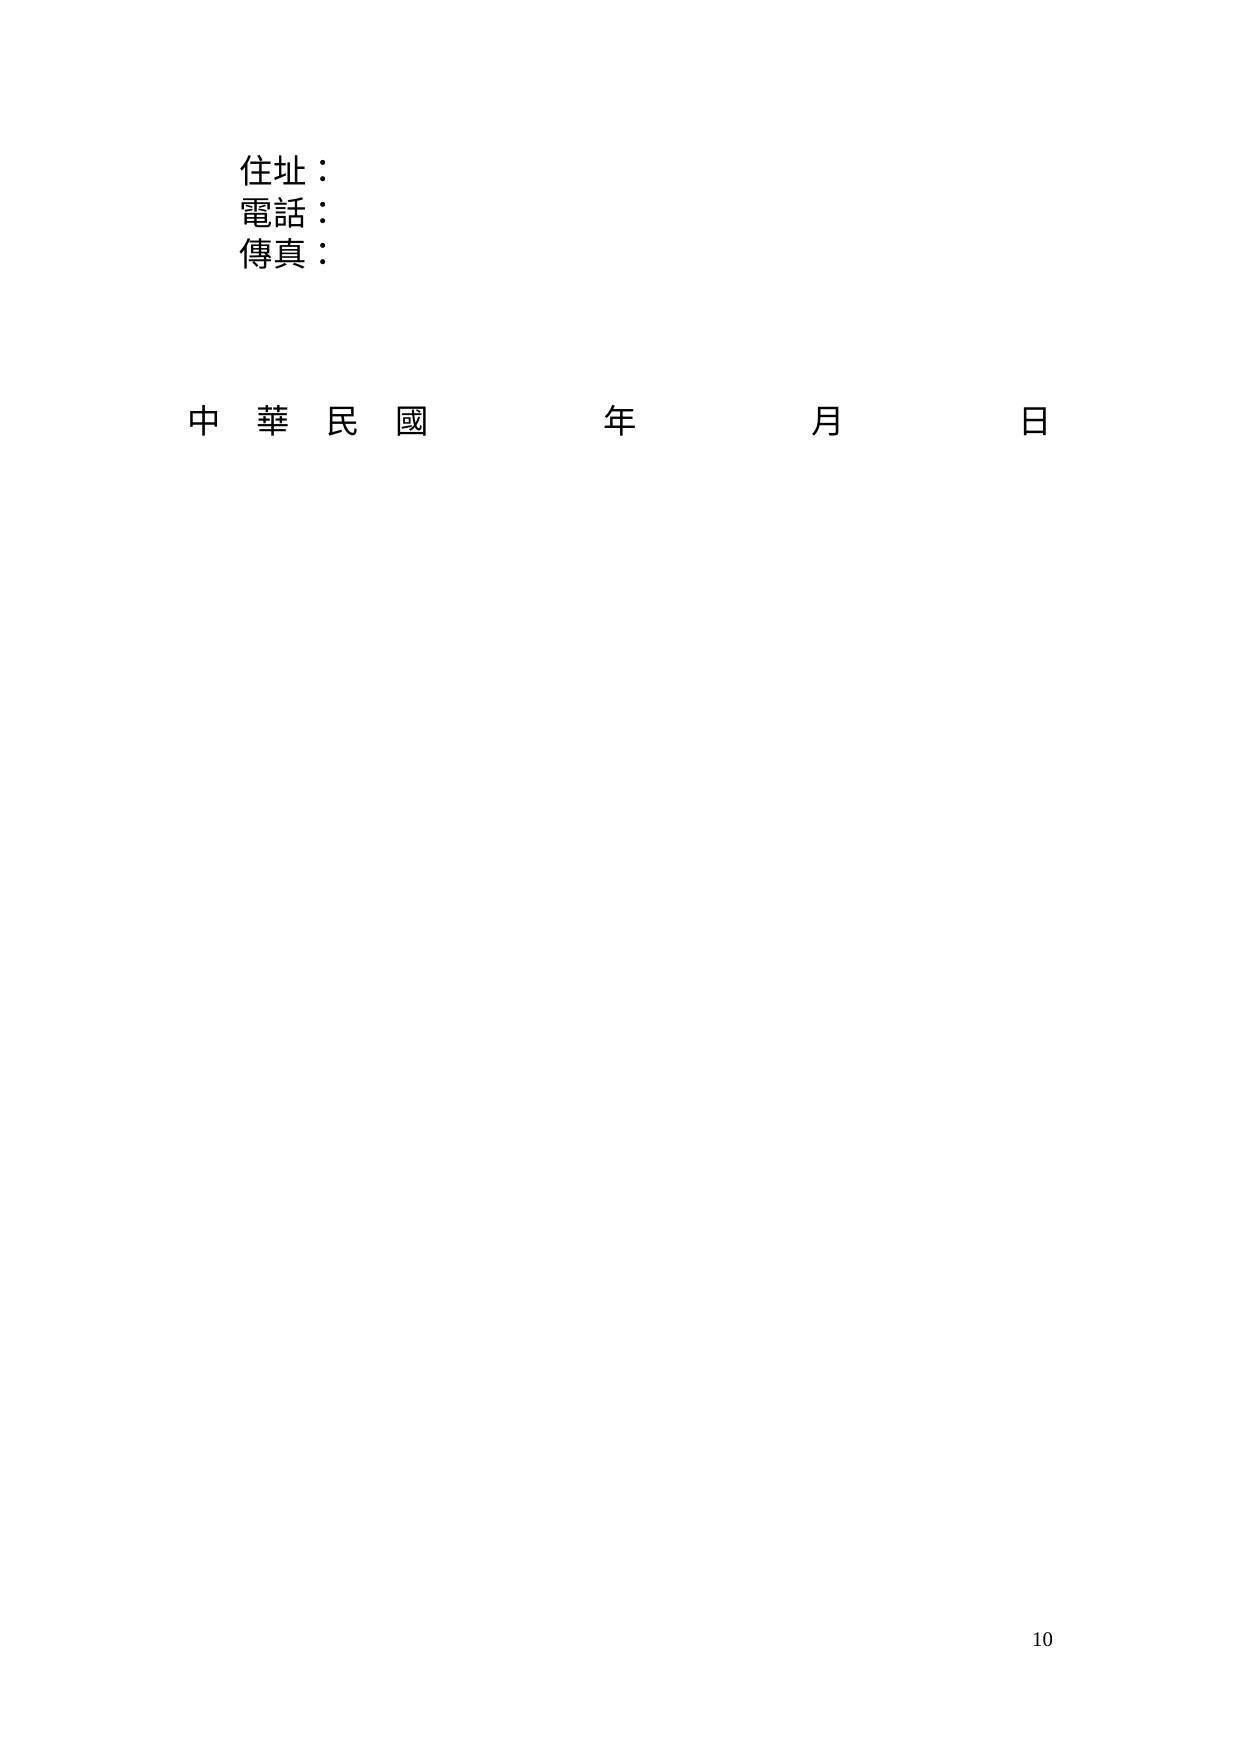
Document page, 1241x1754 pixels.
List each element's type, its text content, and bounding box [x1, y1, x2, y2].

text 電話： [187, 192, 1053, 233]
text 住址： [187, 150, 1053, 192]
text 中華民國 年 月 日 [187, 400, 1053, 442]
text 傳真： [187, 233, 1053, 275]
